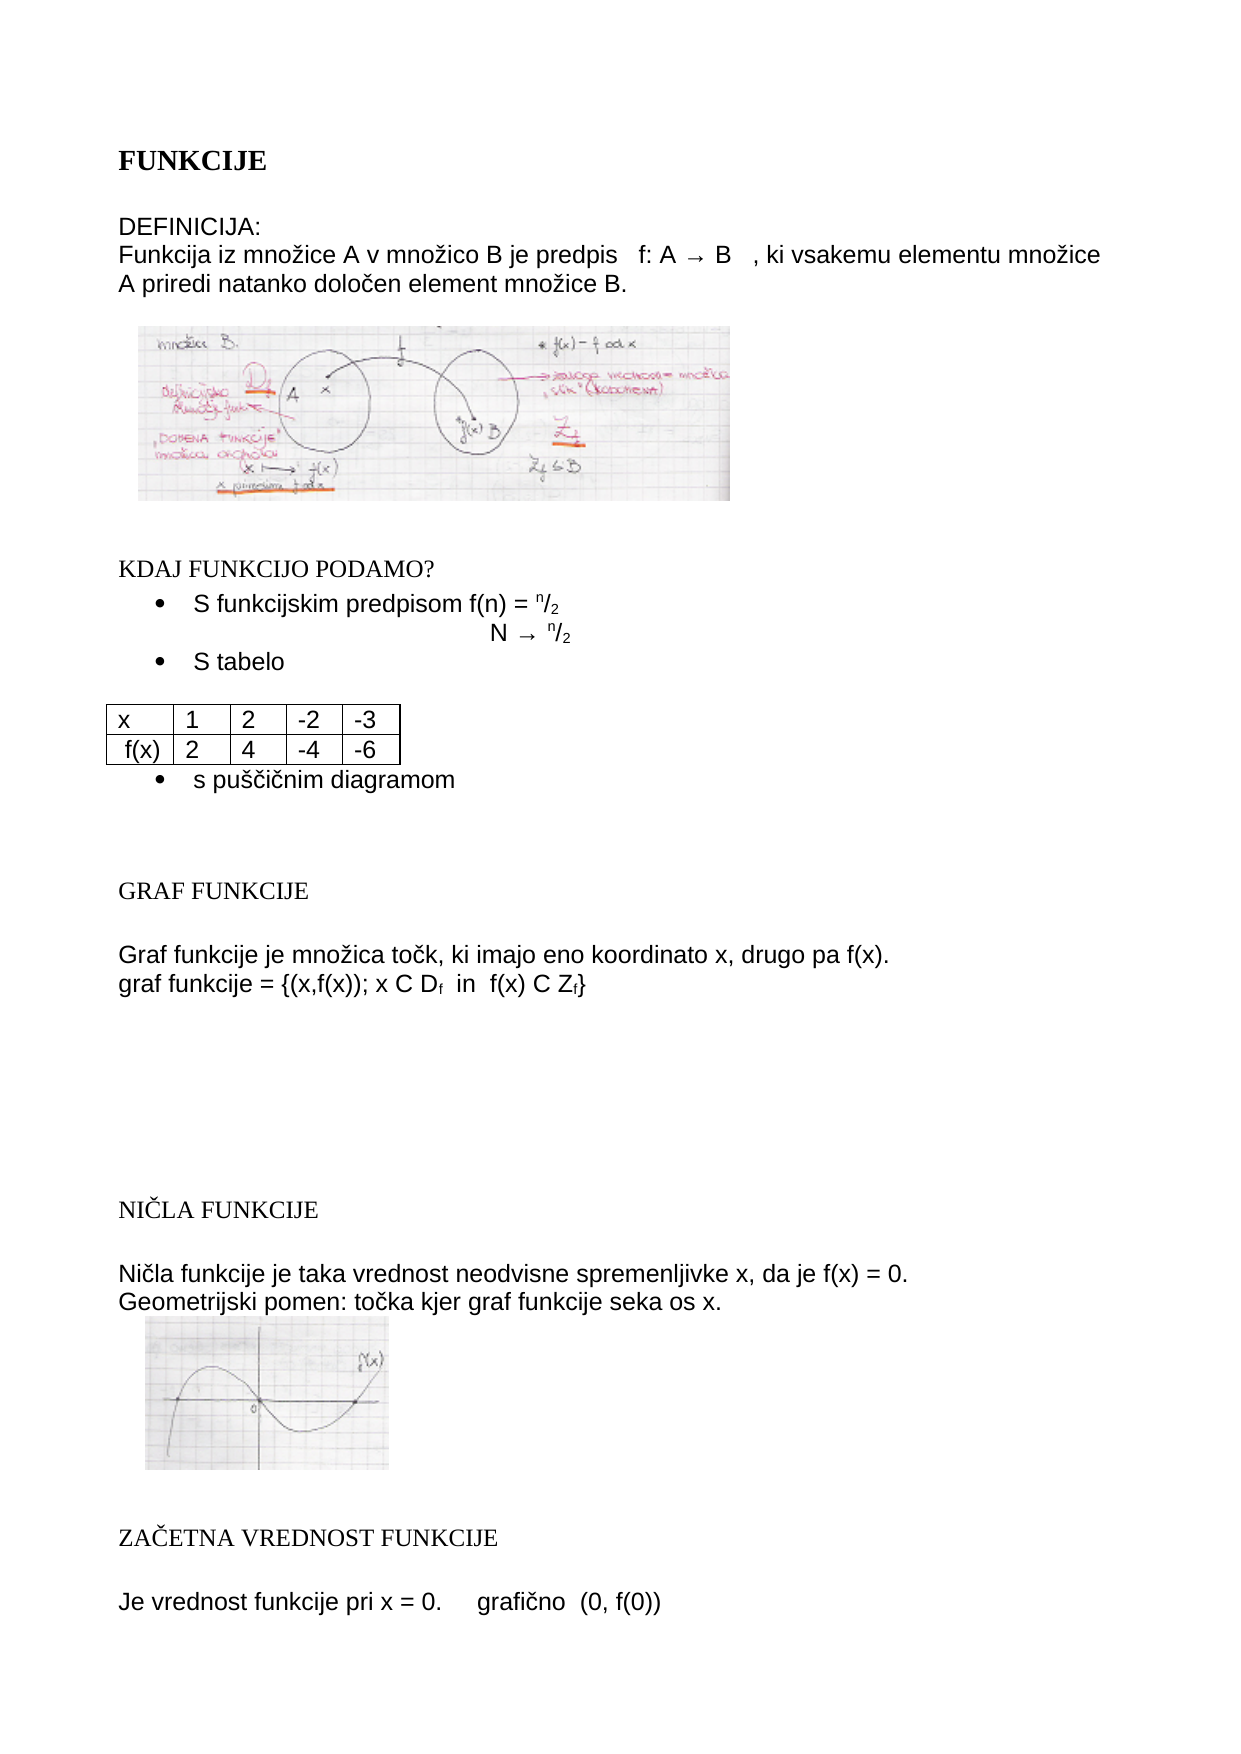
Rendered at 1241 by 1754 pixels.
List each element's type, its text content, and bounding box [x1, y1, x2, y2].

table_header -2 [287, 705, 342, 734]
list S tabelo [156, 647, 1122, 675]
list s puščičnim diagramom [156, 765, 1122, 794]
subtitle ZAČETNA VREDNOST FUNKCIJE [118, 1523, 1122, 1552]
text Ničla funkcije je taka vrednost neodvisne spremenljivke x, da je f(x) = 0. [118, 1259, 1122, 1287]
table_cell -4 [287, 735, 342, 764]
text N → n/2 [118, 618, 1122, 647]
text Funkcija iz množice A v množico B je predpis f: A → B , ki vsakemu elementu množice A priredi natanko določen element množice B. [118, 240, 1122, 298]
text Je vrednost funkcije pri x = 0. grafično (0, f(0)) [118, 1587, 1122, 1616]
table_header 1 [174, 705, 230, 734]
list S funkcijskim predpisom f(n) = n/2 [156, 589, 1122, 618]
text Graf funkcije je množica točk, ki imajo eno koordinato x, drugo pa f(x). [118, 940, 1122, 969]
table_header 2 [231, 705, 286, 734]
subtitle FUNKCIJE [118, 143, 1122, 177]
table_header -3 [343, 705, 399, 734]
text DEFINICIJA: [118, 212, 1122, 240]
text graf funkcije = {(x,f(x)); x C Df in f(x) C Zf} [118, 969, 1122, 997]
table_cell 4 [231, 735, 286, 764]
picture [145, 1316, 389, 1470]
subtitle NIČLA FUNKCIJE [118, 1195, 1122, 1224]
table_cell f(x) [107, 735, 173, 764]
text Geometrijski pomen: točka kjer graf funkcije seka os x. [118, 1287, 1122, 1316]
table_header x [107, 705, 173, 734]
subtitle KDAJ FUNKCIJO PODAMO? [118, 554, 1122, 583]
subtitle GRAF FUNKCIJE [118, 876, 1122, 905]
table_cell 2 [174, 735, 230, 764]
table_cell -6 [343, 735, 399, 764]
picture [138, 326, 730, 501]
